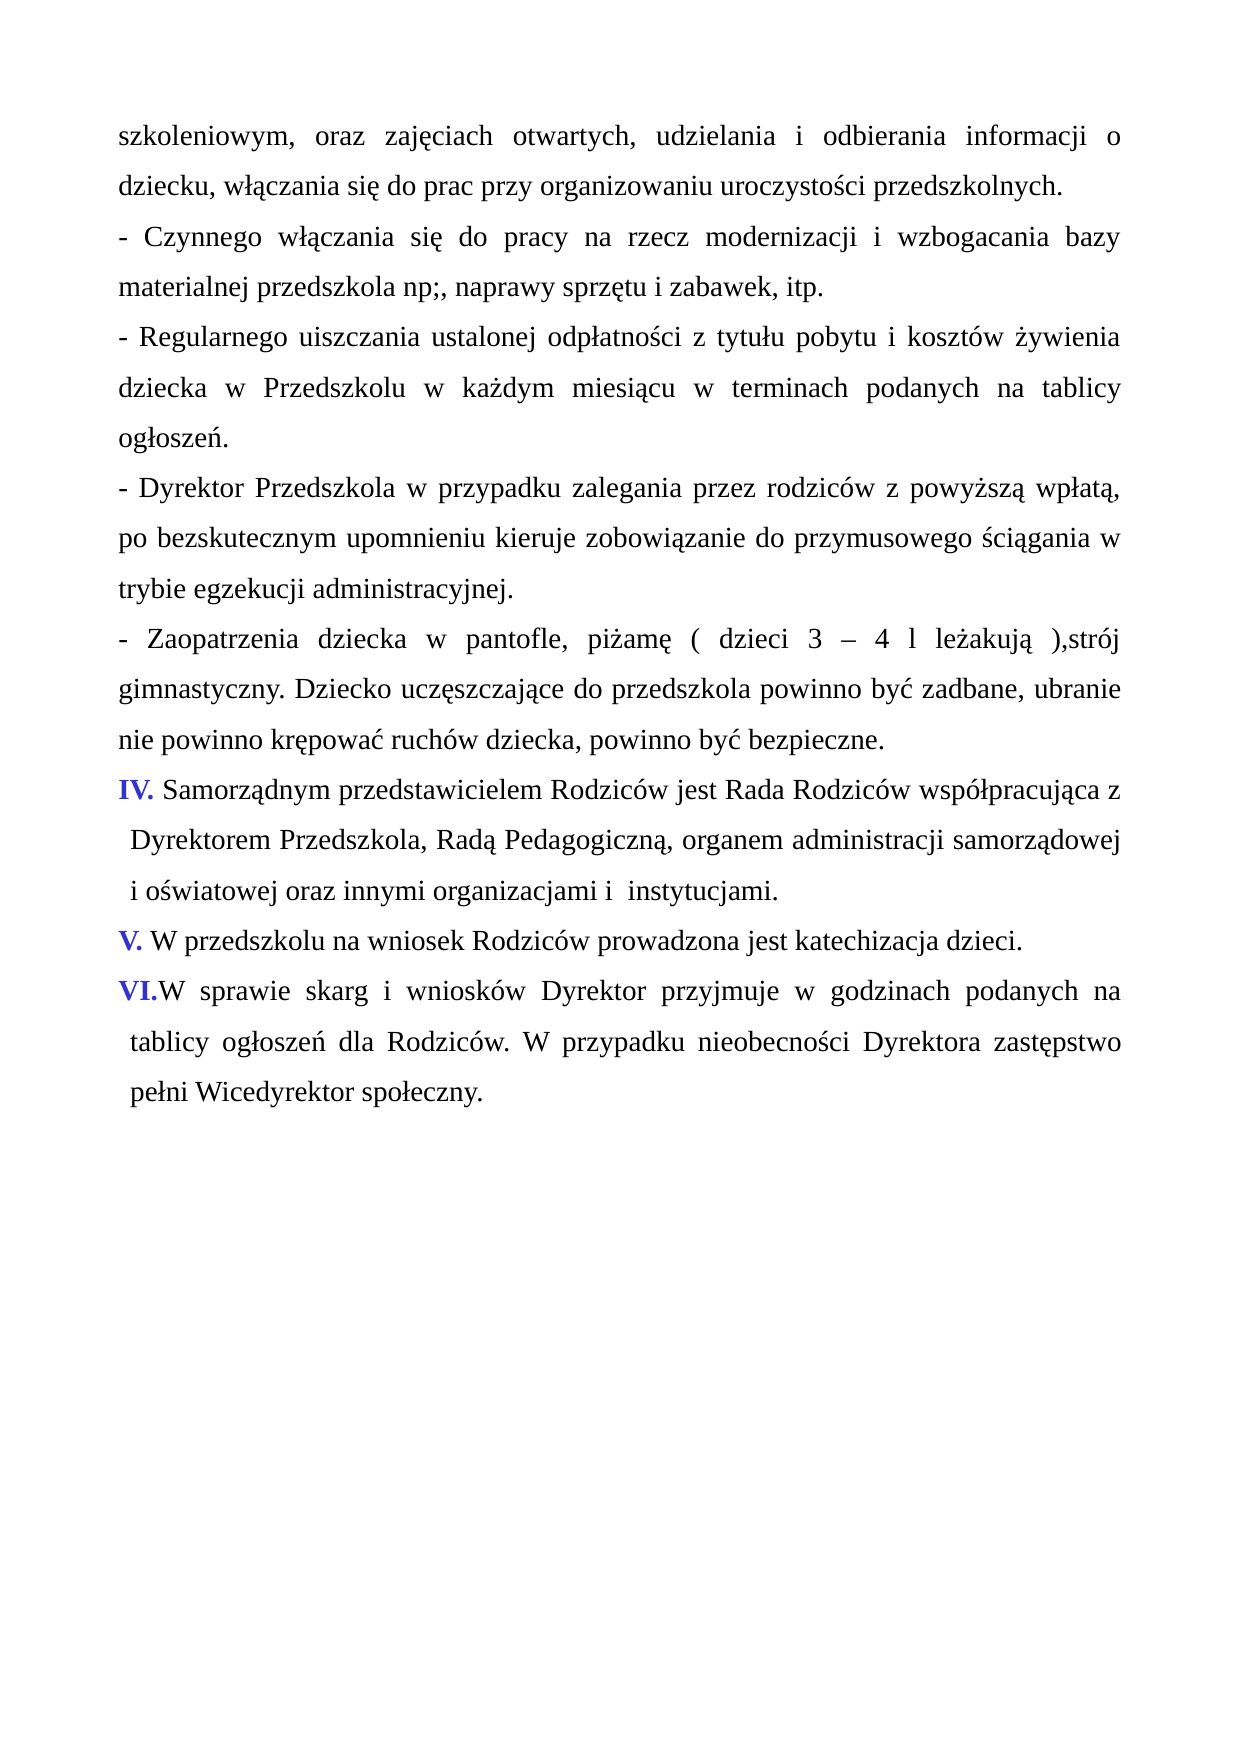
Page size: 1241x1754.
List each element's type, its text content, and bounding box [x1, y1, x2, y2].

text - Czynnego włączania się do pracy na rzecz modernizacji i wzbogacania bazy materialnej przedszkola np;, naprawy sprzętu i zabawek, itp. [118, 219, 1122, 303]
text VI.W sprawie skarg i wniosków Dyrektor przyjmuje w godzinach podanych na tablicy ogłoszeń dla Rodziców. W przypadku nieobecności Dyrektora zastępstwo pełni Wicedyrektor społeczny. [118, 973, 1122, 1108]
text szkoleniowym, oraz zajęciach otwartych, udzielania i odbierania informacji o dziecku, włączania się do prac przy organizowaniu uroczystości przedszkolnych. [118, 118, 1122, 202]
text - Dyrektor Przedszkola w przypadku zalegania przez rodziców z powyższą wpłatą, po bezskutecznym upomnieniu kieruje zobowiązanie do przymusowego ściągania w trybie egzekucji administracyjnej. [118, 470, 1122, 604]
text - Regularnego uiszczania ustalonej odpłatności z tytułu pobytu i kosztów żywienia dziecka w Przedszkolu w każdym miesiącu w terminach podanych na tablicy ogłoszeń. [118, 319, 1122, 453]
text IV. Samorządnym przedstawicielem Rodziców jest Rada Rodziców współpracująca z Dyrektorem Przedszkola, Radą Pedagogiczną, organem administracji samorządowej i oświatowej oraz innymi organizacjami i instytucjami. [118, 772, 1122, 906]
text V. W przedszkolu na wniosek Rodziców prowadzona jest katechizacja dzieci. [118, 923, 1122, 957]
text - Zaopatrzenia dziecka w pantofle, piżamę ( dzieci 3 – 4 l leżakują ),strój gimnastyczny. Dziecko uczęszczające do przedszkola powinno być zadbane, ubranie nie powinno krępować ruchów dziecka, powinno być bezpieczne. [118, 621, 1122, 755]
